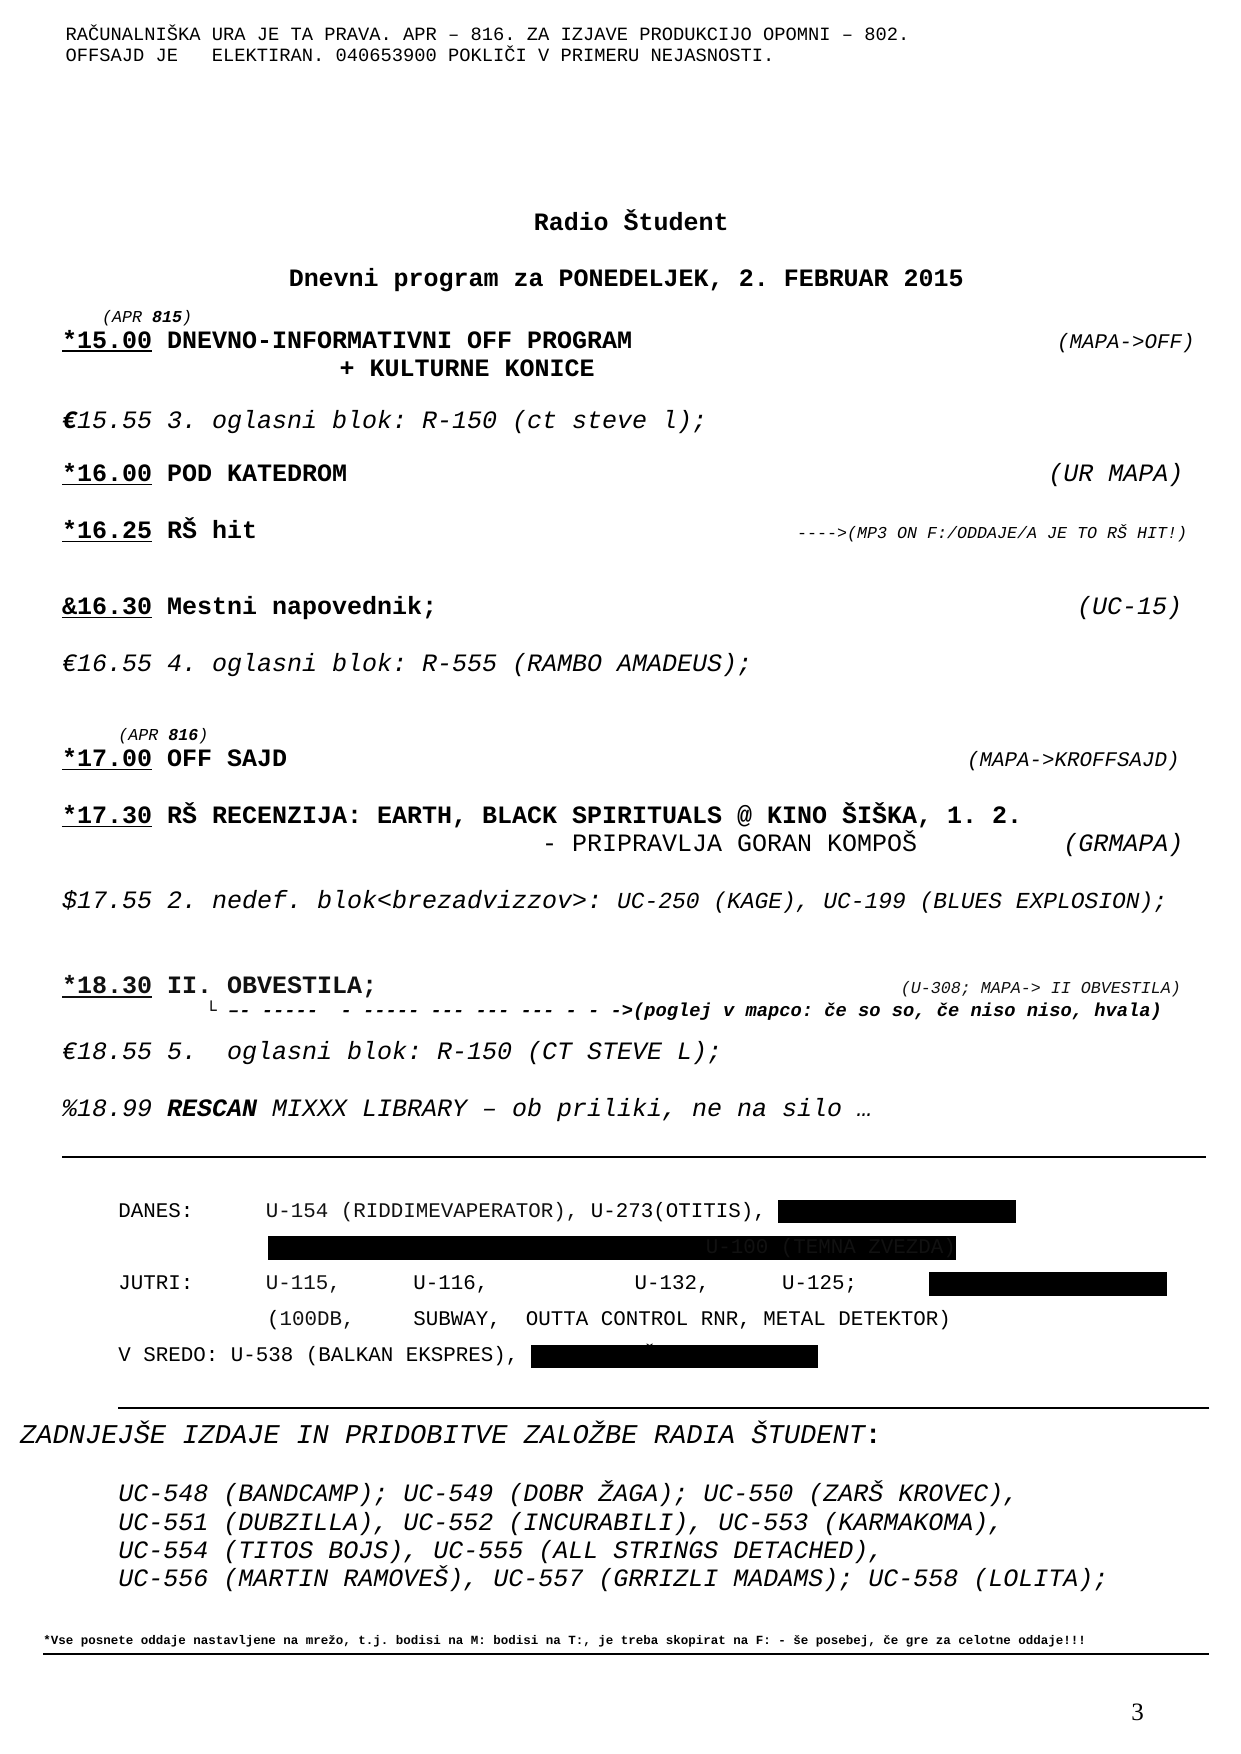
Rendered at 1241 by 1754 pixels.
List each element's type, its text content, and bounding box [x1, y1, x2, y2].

text *17.30 RŠ RECENZIJA: EARTH, BLACK SPIRITUALS @ KINO ŠIŠKA, 1. 2. [62, 802, 1206, 831]
text €18.55 5. oglasni blok: R-150 (CT STEVE L); [62, 1039, 1206, 1067]
text OFFSAJD JE ELEKTIRAN. 040653900 POKLIČI V PRIMERU NEJASNOSTI. [65, 46, 1144, 67]
text (APR 815) [62, 308, 1206, 327]
text (100DB, SUBWAY, OUTTA CONTROL RNR, METAL DETEKTOR) [118, 1308, 1209, 1332]
text *15.00 DNEVNO-INFORMATIVNI OFF PROGRAM (MAPA->OFF) [62, 327, 1206, 356]
text Radio Študent [118, 209, 1144, 237]
text €16.55 4. oglasni blok: R-555 (RAMBO AMADEUS); [62, 651, 1206, 679]
text %18.99 RESCAN MIXXX LIBRARY – ob priliki, ne na silo … [62, 1096, 1206, 1124]
text UC-556 (MARTIN RAMOVEŠ), UC-557 (GRRIZLI MADAMS); UC-558 (LOLITA); [118, 1566, 1230, 1594]
text Dnevni program za PONEDELJEK, 2. FEBRUAR 2015 [43, 266, 1209, 294]
text *16.25 RŠ hit ---->(MP3 ON F:/ODDAJE/A JE TO RŠ HIT!) [62, 517, 1206, 546]
text - pripravlja GORAN KOMPOŠ (grmapa) [62, 831, 1206, 859]
text V SREDO: U-538 (BALKAN EKSPRES), U-539 (JUŽNA HEMISFERA) [118, 1344, 1209, 1368]
text *18.30 II. OBVESTILA; (U-308; MAPA-> II OBVESTILA) [62, 973, 1206, 1001]
text $17.55 2. nedef. blok<brezadvizzov>: UC-250 (KAGE), UC-199 (BLUES EXPLOSION); [62, 888, 1206, 916]
text U-245 (ZID NAPOVED), U-585(RADAR), U-100 (TEMNA ZVEZDA) [118, 1236, 1209, 1260]
text DANES: U-154 (RIDDIMEVAPERATOR), U-273(OTITIS), U-250a(AARTEFAKT), [118, 1200, 1209, 1223]
text + KULTURNE KONICE [62, 356, 1206, 384]
text └ –- ----- - ----- --- --- --- - - ->(poglej v mapco: če so so, če niso niso, hvala) [59, 1001, 1162, 1022]
text ZADNJEJŠE IZDAJE IN PRIDOBITVE ZALOŽBE RADIA ŠTUDENT: [20, 1421, 1209, 1452]
text &16.30 Mestni napovednik; (UC-15) [62, 593, 1206, 622]
text €15.55 3. oglasni blok: R-150 (ct steve l); [62, 408, 1206, 436]
text UC-551 (DUBZILLA), UC-552 (INCURABILI), UC-553 (KARMAKOMA), [118, 1509, 1230, 1537]
text (APR 816) [62, 726, 1206, 745]
text *16.00 POD KATEDROM (UR MAPA) [62, 460, 1206, 489]
text UC-548 (BANDCAMP); UC-549 (DOBR ŽAGA); UC-550 (ZARŠ KROVEC), [118, 1481, 1230, 1509]
text JUTRI: U-115, U-116, U-132, U-125; U-183 (KILAVO SEME) [118, 1272, 1209, 1296]
text RAČUNALNIŠKA URA JE TA PRAVA. APR – 816. ZA IZJAVE PRODUKCIJO OPOMNI – 802. [65, 25, 1144, 46]
text *17.00 OFF SAJD (MAPA->KROFFSAJD) [62, 745, 1206, 774]
text UC-554 (TITOS BOJS), UC-555 (ALL STRINGS DETACHED), [118, 1537, 1230, 1566]
text *Vse posnete oddaje nastavljene na mrežo, t.j. bodisi na M: bodisi na T:, je treba skopirat na F: - še posebej, če gre za celotne oddaje!!! [43, 1634, 1209, 1653]
